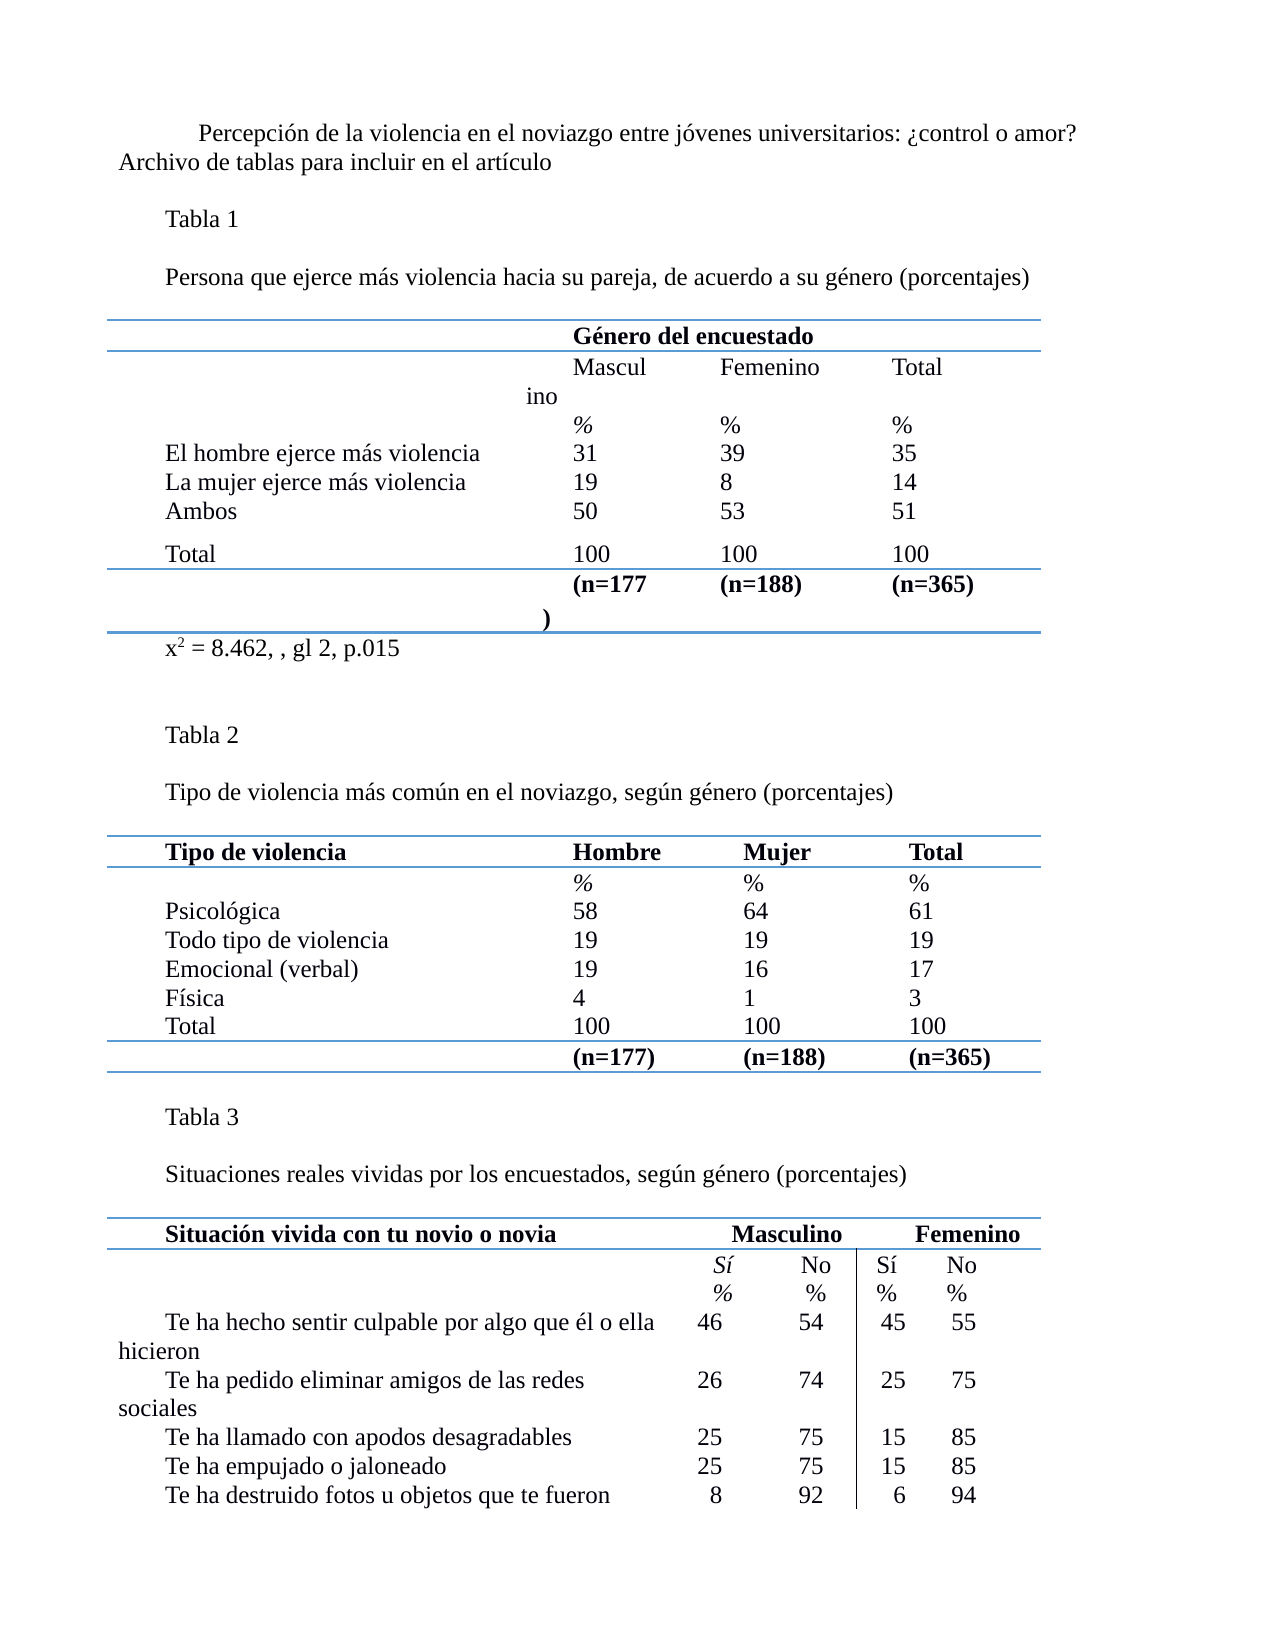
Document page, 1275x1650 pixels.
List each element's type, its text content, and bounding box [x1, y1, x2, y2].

table_cell 51 [834, 496, 1041, 539]
table_cell Te ha empujado o jaloneado [107, 1451, 673, 1480]
table_cell 75 [928, 1365, 1041, 1422]
text Percepción de la violencia en el noviazgo entre jóvenes universitarios: ¿control o amor? [118, 118, 1157, 147]
table_cell 25 [857, 1365, 927, 1422]
table_cell 14 [834, 467, 1041, 496]
text Tipo de violencia más común en el noviazgo, según género (porcentajes) [118, 777, 1157, 806]
table_cell 58 [515, 896, 685, 925]
table_header Total [850, 837, 1041, 866]
table_cell Total [107, 1011, 514, 1040]
table_cell [107, 570, 514, 631]
table_cell 54 [775, 1307, 856, 1365]
table_cell (n=365) [850, 1042, 1041, 1071]
table_cell % [662, 410, 833, 438]
text Tabla 3 [118, 1102, 1157, 1131]
table_cell % [857, 1279, 927, 1307]
table_cell 55 [928, 1307, 1041, 1365]
table_cell 16 [685, 954, 850, 983]
table_cell Te ha hecho sentir culpable por algo que él o ella hicieron [107, 1307, 673, 1365]
table_cell La mujer ejerce más violencia [107, 467, 514, 496]
table_cell % [775, 1279, 856, 1307]
table_header Masculino [673, 1219, 857, 1248]
table_cell Te ha destruido fotos u objetos que te fueron [107, 1480, 673, 1508]
table_cell % [515, 410, 662, 438]
table_cell [107, 1042, 514, 1071]
table_cell 61 [850, 896, 1041, 925]
table_cell 6 [857, 1480, 927, 1508]
table_cell (n=365) [834, 570, 1041, 631]
table_cell 25 [673, 1451, 774, 1480]
table_cell % [928, 1279, 1041, 1307]
table_cell 19 [850, 925, 1041, 954]
table_cell 15 [857, 1451, 927, 1480]
table_cell (n=177) [515, 1042, 685, 1071]
table_cell 17 [850, 954, 1041, 983]
table_header Mujer [685, 837, 850, 866]
table_header Hombre [515, 837, 685, 866]
table_cell Psicológica [107, 896, 514, 925]
table_header Género del encuestado [515, 321, 1041, 350]
table_cell 46 [673, 1307, 774, 1365]
table_cell % [685, 868, 850, 896]
table_header Femenino [857, 1219, 1041, 1248]
table_cell 100 [834, 539, 1041, 567]
table_cell % [673, 1279, 774, 1307]
table_cell Sí [673, 1250, 774, 1278]
table_cell Emocional (verbal) [107, 954, 514, 983]
table_cell No [775, 1250, 856, 1278]
table_header Tipo de violencia [107, 837, 514, 866]
table_cell 94 [928, 1480, 1041, 1508]
table_cell [107, 1250, 673, 1278]
text x2 = 8.462, , gl 2, p.015 [118, 633, 1157, 662]
text Archivo de tablas para incluir en el artículo [118, 147, 1157, 176]
table_cell (n=188) [662, 570, 833, 631]
table_cell (n=177) [515, 570, 662, 631]
table_cell [107, 352, 514, 410]
table_cell 15 [857, 1422, 927, 1451]
table_cell Te ha llamado con apodos desagradables [107, 1422, 673, 1451]
table_cell 45 [857, 1307, 927, 1365]
table_cell 3 [850, 983, 1041, 1011]
table_cell 39 [662, 439, 833, 467]
table_cell Masculino [515, 352, 662, 410]
table_cell 100 [685, 1011, 850, 1040]
table_cell 92 [775, 1480, 856, 1508]
table_cell 100 [515, 1011, 685, 1040]
table_cell 1 [685, 983, 850, 1011]
table_cell Total [107, 539, 514, 567]
text Situaciones reales vividas por los encuestados, según género (porcentajes) [118, 1159, 1157, 1188]
table_cell 53 [662, 496, 833, 539]
table_cell Ambos [107, 496, 514, 539]
table_cell 35 [834, 439, 1041, 467]
text Tabla 1 [118, 204, 1157, 233]
table_cell 8 [673, 1480, 774, 1508]
text Tabla 2 [118, 720, 1157, 748]
table_cell 19 [685, 925, 850, 954]
table_cell [107, 1279, 673, 1307]
table_cell 100 [662, 539, 833, 567]
table_cell % [515, 868, 685, 896]
table_cell Te ha pedido eliminar amigos de las redes sociales [107, 1365, 673, 1422]
table_cell 75 [775, 1451, 856, 1480]
table_cell 85 [928, 1422, 1041, 1451]
table_cell 31 [515, 439, 662, 467]
table_cell 64 [685, 896, 850, 925]
table_cell Física [107, 983, 514, 1011]
table_cell Femenino [662, 352, 833, 410]
table_cell 74 [775, 1365, 856, 1422]
table_cell No [928, 1250, 1041, 1278]
table_cell [107, 868, 514, 896]
table_header [107, 321, 514, 350]
table_cell Sí [857, 1250, 927, 1278]
table_header Situación vivida con tu novio o novia [107, 1219, 673, 1248]
table_cell 85 [928, 1451, 1041, 1480]
table_cell 26 [673, 1365, 774, 1422]
table_cell 19 [515, 925, 685, 954]
table_cell [107, 410, 514, 438]
table_cell 100 [515, 539, 662, 567]
table_cell Total [834, 352, 1041, 410]
table_cell % [834, 410, 1041, 438]
table_cell 4 [515, 983, 685, 1011]
table_cell 100 [850, 1011, 1041, 1040]
table_cell Todo tipo de violencia [107, 925, 514, 954]
text Persona que ejerce más violencia hacia su pareja, de acuerdo a su género (porcentajes) [118, 262, 1157, 291]
table_cell 75 [775, 1422, 856, 1451]
table_cell 19 [515, 467, 662, 496]
table_cell % [850, 868, 1041, 896]
table_cell 19 [515, 954, 685, 983]
table_cell 8 [662, 467, 833, 496]
table_cell 50 [515, 496, 662, 539]
table_cell 25 [673, 1422, 774, 1451]
table_cell El hombre ejerce más violencia [107, 439, 514, 467]
table_cell (n=188) [685, 1042, 850, 1071]
